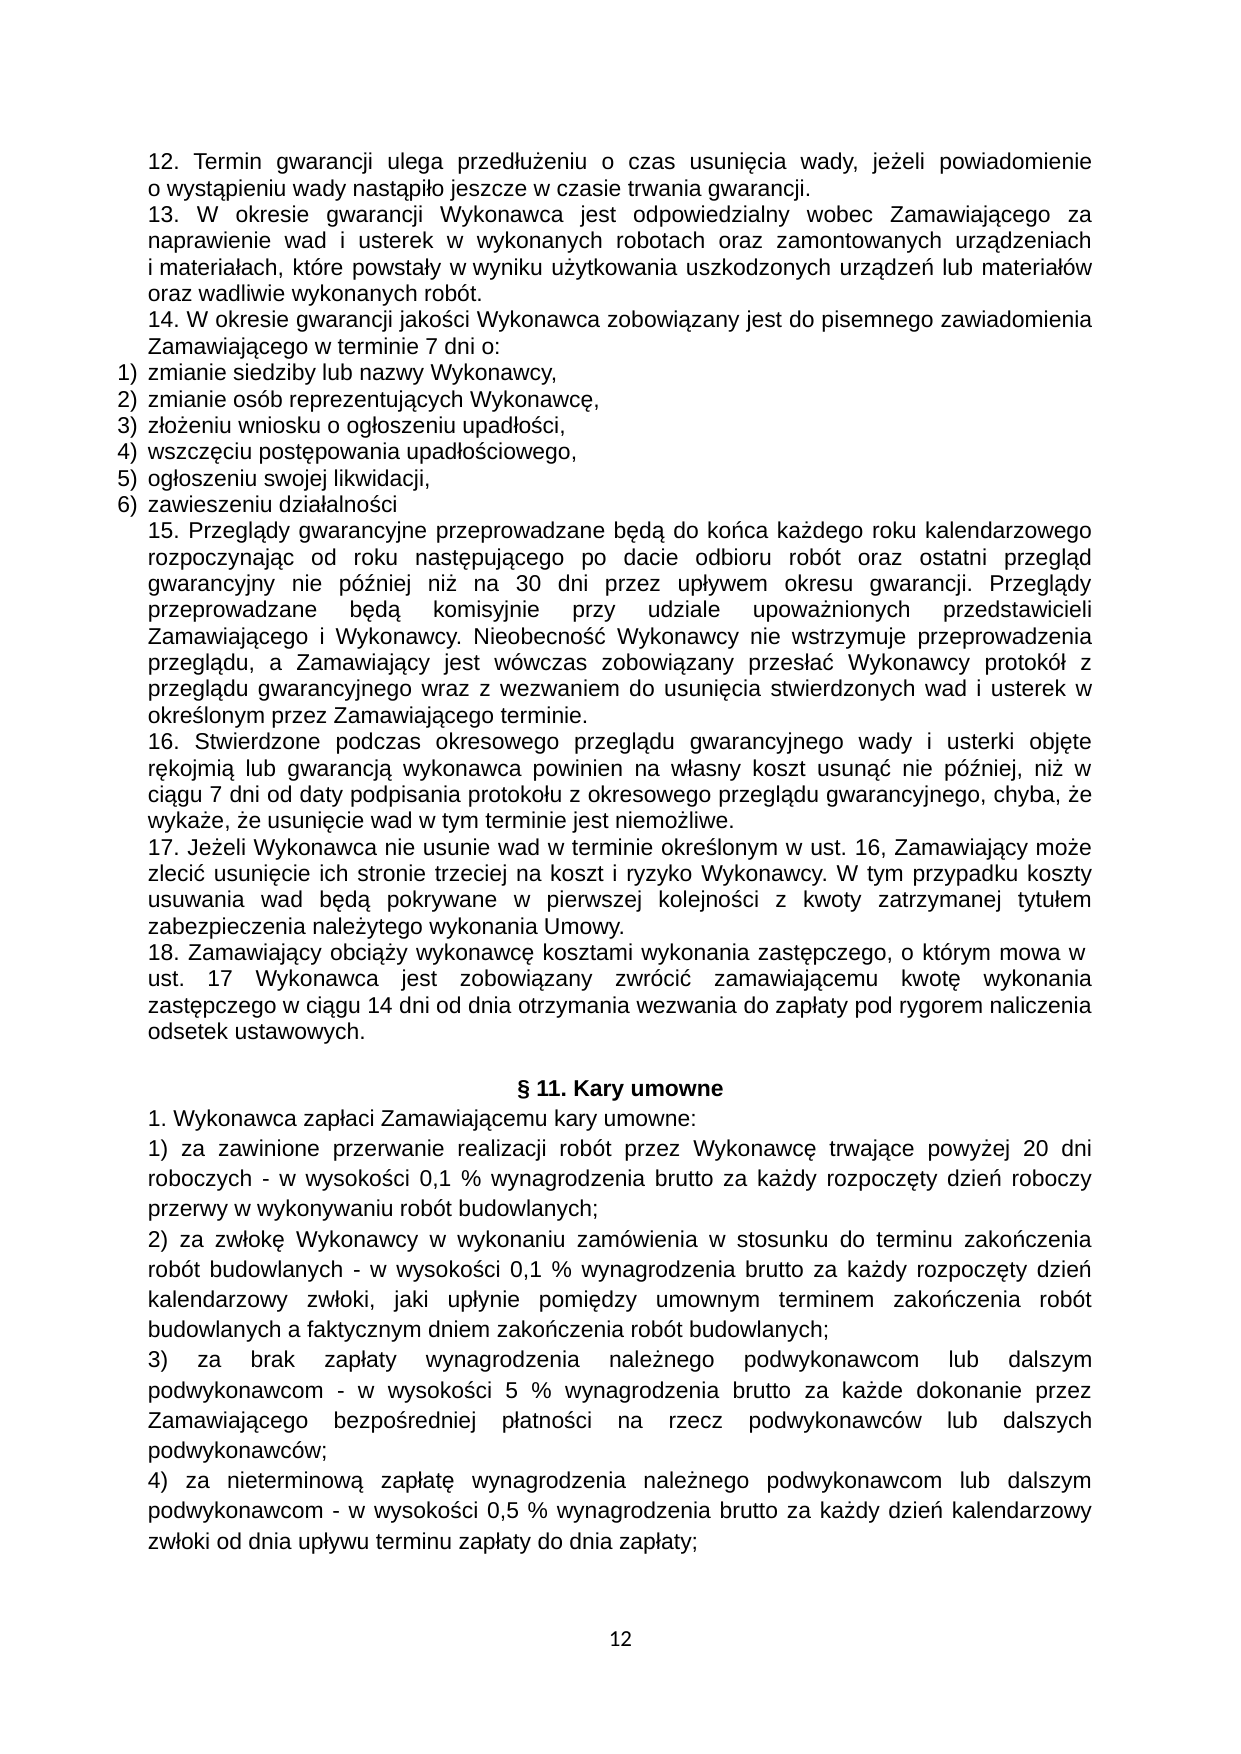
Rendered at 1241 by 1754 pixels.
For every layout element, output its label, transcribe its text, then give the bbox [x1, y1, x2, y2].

text 13. W okresie gwarancji Wykonawca jest odpowiedzialny wobec Zamawiającego za naprawienie wad i usterek w wykonanych robotach oraz zamontowanych urządzeniach i materiałach, które powstały w wyniku użytkowania uszkodzonych urządzeń lub materiałów oraz wadliwie wykonanych robót. [148, 201, 1093, 306]
text 15. Przeglądy gwarancyjne przeprowadzane będą do końca każdego roku kalendarzowego rozpoczynając od roku następującego po dacie odbioru robót oraz ostatni przegląd gwarancyjny nie później niż na 30 dni przez upływem okresu gwarancji. Przeglądy przeprowadzane będą komisyjnie przy udziale upoważnionych przedstawicieli Zamawiającego i Wykonawcy. Nieobecność Wykonawcy nie wstrzymuje przeprowadzenia przeglądu, a Zamawiający jest wówczas zobowiązany przesłać Wykonawcy protokół z przeglądu gwarancyjnego wraz z wezwaniem do usunięcia stwierdzonych wad i usterek w określonym przez Zamawiającego terminie. [148, 517, 1093, 728]
text 12. Termin gwarancji ulega przedłużeniu o czas usunięcia wady, jeżeli powiadomienie o wystąpieniu wady nastąpiło jeszcze w czasie trwania gwarancji. [148, 148, 1093, 201]
list ogłoszeniu swojej likwidacji, [117, 464, 1093, 491]
list złożeniu wniosku o ogłoszeniu upadłości, [117, 412, 1093, 438]
list zmianie siedziby lub nazwy Wykonawcy, [117, 359, 1093, 386]
list wszczęciu postępowania upadłościowego, [117, 438, 1093, 464]
text 18. Zamawiający obciąży wykonawcę kosztami wykonania zastępczego, o którym mowa w ust. 17 Wykonawca jest zobowiązany zwrócić zamawiającemu kwotę wykonania zastępczego w ciągu 14 dni od dnia otrzymania wezwania do zapłaty pod rygorem naliczenia odsetek ustawowych. [148, 939, 1093, 1044]
text 1. Wykonawca zapłaci Zamawiającemu kary umowne: [148, 1105, 1093, 1131]
text 14. W okresie gwarancji jakości Wykonawca zobowiązany jest do pisemnego zawiadomienia Zamawiającego w terminie 7 dni o: [148, 306, 1093, 359]
list zmianie osób reprezentujących Wykonawcę, [117, 386, 1093, 412]
text 4) za nieterminową zapłatę wynagrodzenia należnego podwykonawcom lub dalszym podwykonawcom - w wysokości 0,5 % wynagrodzenia brutto za każdy dzień kalendarzowy zwłoki od dnia upływu terminu zapłaty do dnia zapłaty; [148, 1467, 1093, 1554]
list zawieszeniu działalności [117, 491, 1093, 517]
text 2) za zwłokę Wykonawcy w wykonaniu zamówienia w stosunku do terminu zakończenia robót budowlanych - w wysokości 0,1 % wynagrodzenia brutto za każdy rozpoczęty dzień kalendarzowy zwłoki, jaki upłynie pomiędzy umownym terminem zakończenia robót budowlanych a faktycznym dniem zakończenia robót budowlanych; [148, 1226, 1093, 1343]
text 17. Jeżeli Wykonawca nie usunie wad w terminie określonym w ust. 16, Zamawiający może zlecić usunięcie ich stronie trzeciej na koszt i ryzyko Wykonawcy. W tym przypadku koszty usuwania wad będą pokrywane w pierwszej kolejności z kwoty zatrzymanej tytułem zabezpieczenia należytego wykonania Umowy. [148, 833, 1093, 939]
text § 11. Kary umowne [148, 1074, 1093, 1101]
text 1) za zawinione przerwanie realizacji robót przez Wykonawcę trwające powyżej 20 dni roboczych - w wysokości 0,1 % wynagrodzenia brutto za każdy rozpoczęty dzień roboczy przerwy w wykonywaniu robót budowlanych; [148, 1135, 1093, 1222]
text 3) za brak zapłaty wynagrodzenia należnego podwykonawcom lub dalszym podwykonawcom - w wysokości 5 % wynagrodzenia brutto za każde dokonanie przez Zamawiającego bezpośredniej płatności na rzecz podwykonawców lub dalszych podwykonawców; [148, 1346, 1093, 1463]
text 16. Stwierdzone podczas okresowego przeglądu gwarancyjnego wady i usterki objęte rękojmią lub gwarancją wykonawca powinien na własny koszt usunąć nie później, niż w ciągu 7 dni od daty podpisania protokołu z okresowego przeglądu gwarancyjnego, chyba, że wykaże, że usunięcie wad w tym terminie jest niemożliwe. [148, 728, 1093, 833]
